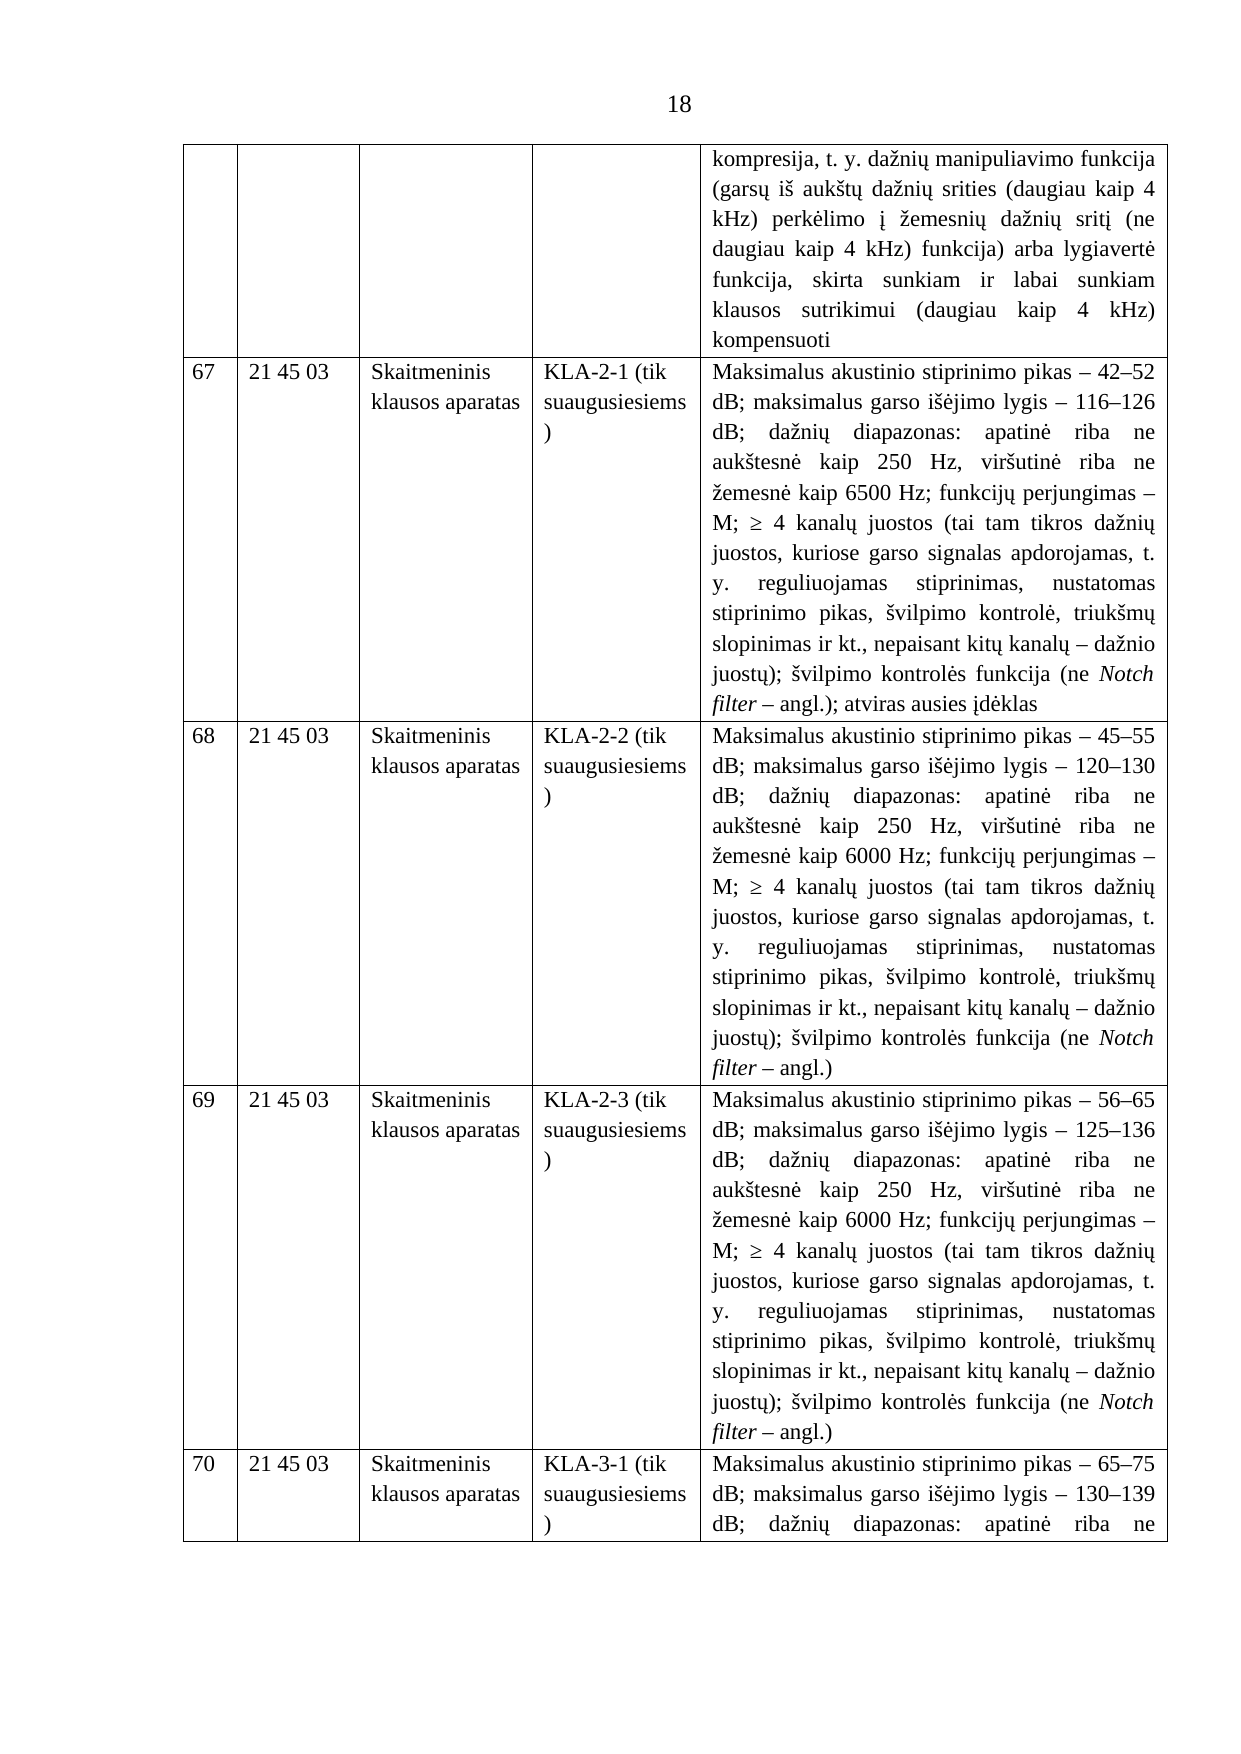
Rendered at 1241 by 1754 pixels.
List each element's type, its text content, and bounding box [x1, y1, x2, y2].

table_cell 21 45 03 [238, 722, 359, 1084]
table_cell 21 45 03 [238, 1450, 359, 1541]
table_cell Maksimalus akustinio stiprinimo pikas – 65‒75 dB; maksimalus garso išėjimo lygis – 130‒139 dB; dažnių diapazonas: apatinė riba ne [701, 1450, 1167, 1541]
table_cell [360, 145, 532, 357]
table_cell 70 [184, 1450, 237, 1541]
table_cell Skaitmeninis klausos aparatas [360, 1086, 532, 1448]
table_cell [184, 145, 237, 357]
table_cell KLA-2-2 (tik suaugusiesiems) [533, 722, 700, 1084]
table_cell 69 [184, 1086, 237, 1448]
table_cell KLA-3-1 (tik suaugusiesiems) [533, 1450, 700, 1541]
table_cell Maksimalus akustinio stiprinimo pikas – 56‒65 dB; maksimalus garso išėjimo lygis – 125‒136 dB; dažnių diapazonas: apatinė riba ne aukštesnė kaip 250 Hz, viršutinė riba ne žemesnė kaip 6000 Hz; funkcijų perjungimas – M; ≥ 4 kanalų juostos (tai tam tikros dažnių juostos, kuriose garso signalas apdorojamas, t. y. reguliuojamas stiprinimas, nustatomas stiprinimo pikas, švilpimo kontrolė, triukšmų slopinimas ir kt., nepaisant kitų kanalų ‒ dažnio juostų); švilpimo kontrolės funkcija (ne Notch filter ‒ angl.) [701, 1086, 1167, 1448]
table_cell Skaitmeninis klausos aparatas [360, 358, 532, 721]
table_cell 21 45 03 [238, 358, 359, 721]
table_cell [533, 145, 700, 357]
table_cell Skaitmeninis klausos aparatas [360, 1450, 532, 1541]
table_cell Maksimalus akustinio stiprinimo pikas – 42‒52 dB; maksimalus garso išėjimo lygis – 116‒126 dB; dažnių diapazonas: apatinė riba ne aukštesnė kaip 250 Hz, viršutinė riba ne žemesnė kaip 6500 Hz; funkcijų perjungimas – M; ≥ 4 kanalų juostos (tai tam tikros dažnių juostos, kuriose garso signalas apdorojamas, t. y. reguliuojamas stiprinimas, nustatomas stiprinimo pikas, švilpimo kontrolė, triukšmų slopinimas ir kt., nepaisant kitų kanalų ‒ dažnio juostų); švilpimo kontrolės funkcija (ne Notch filter ‒ angl.); atviras ausies įdėklas [701, 358, 1167, 721]
table_cell kompresija, t. y. dažnių manipuliavimo funkcija (garsų iš aukštų dažnių srities (daugiau kaip 4 kHz) perkėlimo į žemesnių dažnių sritį (ne daugiau kaip 4 kHz) funkcija) arba lygiavertė funkcija, skirta sunkiam ir labai sunkiam klausos sutrikimui (daugiau kaip 4 kHz) kompensuoti [701, 145, 1167, 357]
table_cell 67 [184, 358, 237, 721]
table_cell [238, 145, 359, 357]
table_cell 68 [184, 722, 237, 1084]
table_cell Skaitmeninis klausos aparatas [360, 722, 532, 1084]
table_cell KLA-2-3 (tik suaugusiesiems) [533, 1086, 700, 1448]
table_cell KLA-2-1 (tik suaugusiesiems) [533, 358, 700, 721]
table_cell 21 45 03 [238, 1086, 359, 1448]
table_cell Maksimalus akustinio stiprinimo pikas – 45‒55 dB; maksimalus garso išėjimo lygis – 120‒130 dB; dažnių diapazonas: apatinė riba ne aukštesnė kaip 250 Hz, viršutinė riba ne žemesnė kaip 6000 Hz; funkcijų perjungimas – M; ≥ 4 kanalų juostos (tai tam tikros dažnių juostos, kuriose garso signalas apdorojamas, t. y. reguliuojamas stiprinimas, nustatomas stiprinimo pikas, švilpimo kontrolė, triukšmų slopinimas ir kt., nepaisant kitų kanalų ‒ dažnio juostų); švilpimo kontrolės funkcija (ne Notch filter ‒ angl.) [701, 722, 1167, 1084]
